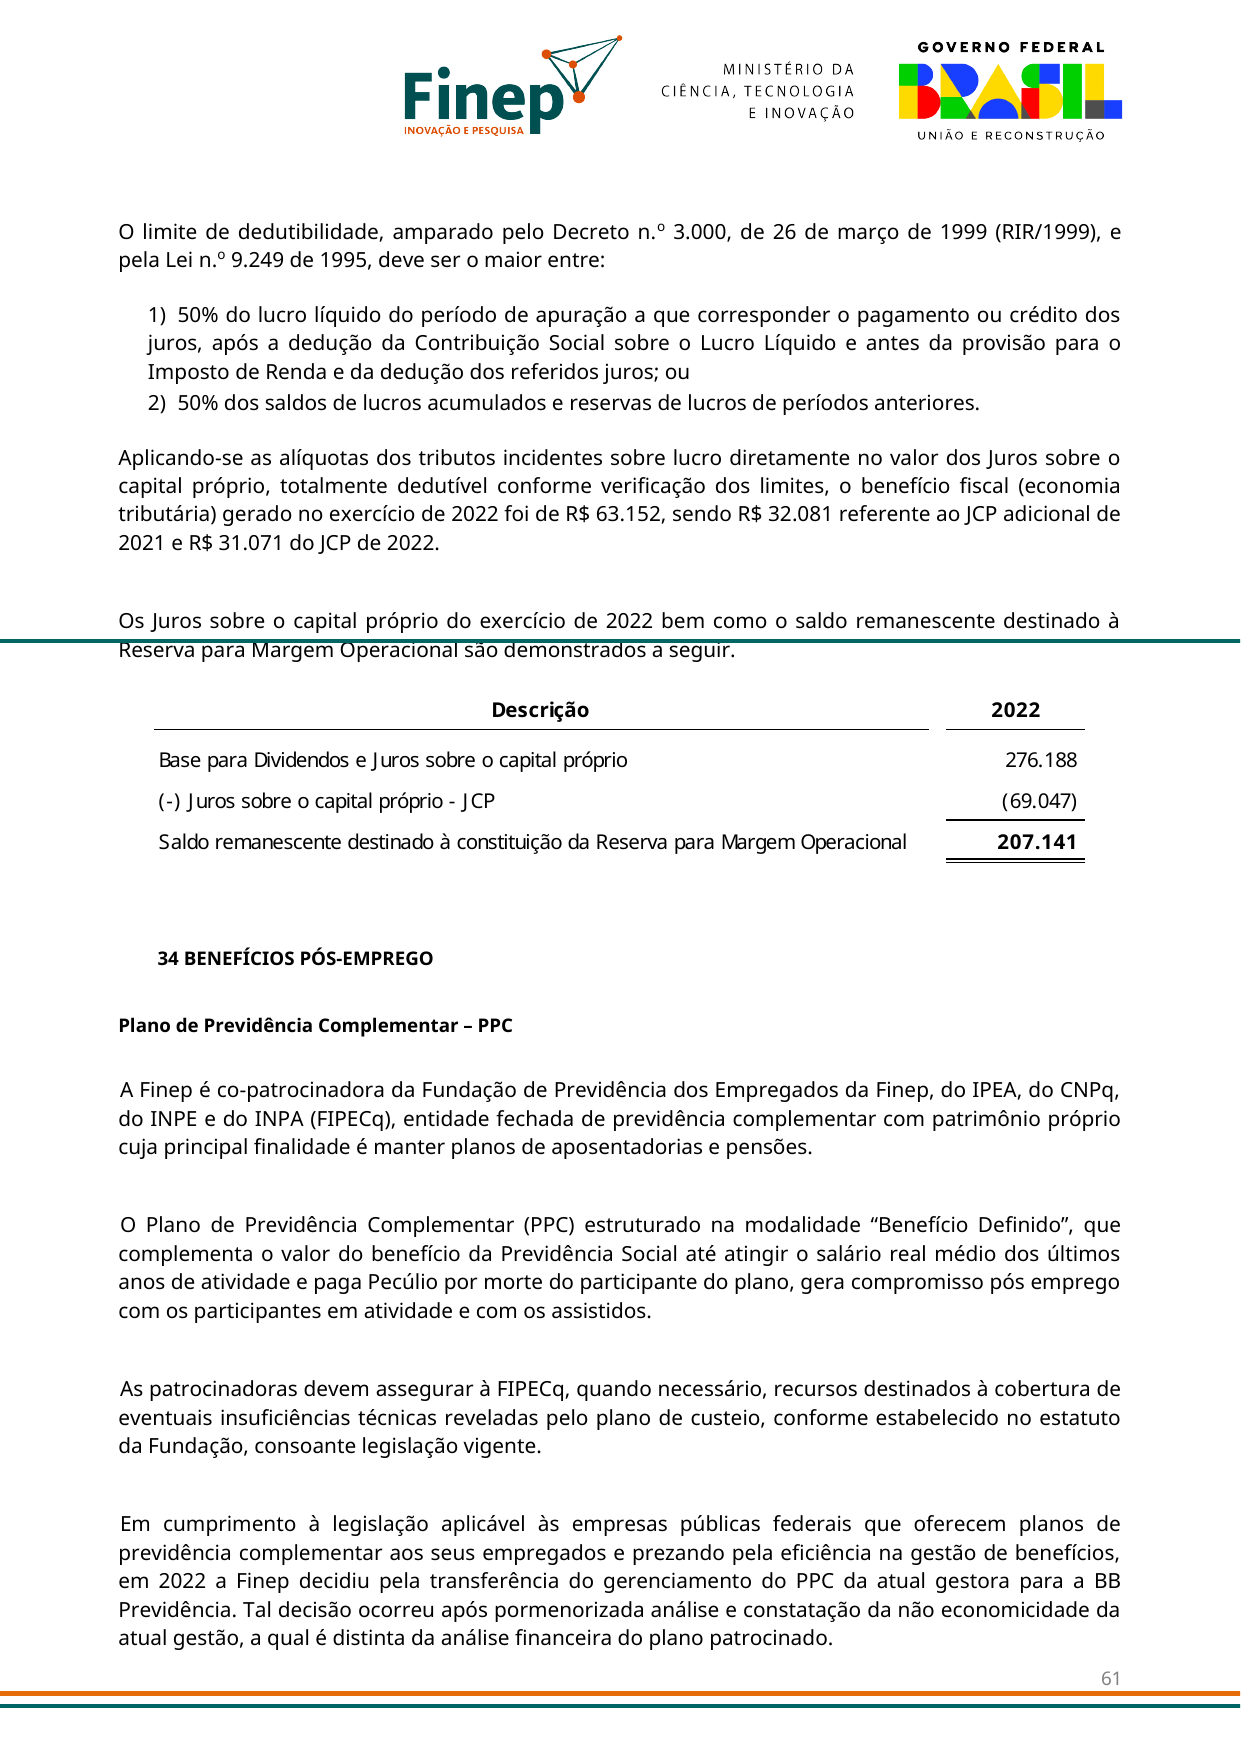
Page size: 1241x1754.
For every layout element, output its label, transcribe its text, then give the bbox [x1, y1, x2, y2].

text O Plano de Previdência Complementar (PPC) estruturado na modalidade “Benefício Definido”, que complementa o valor do benefício da Previdência Social até atingir o salário real médio dos últimos anos de atividade e paga Pecúlio por morte do participante do plano, gera compromisso pós emprego com os participantes em atividade e com os assistidos. [118, 1211, 1122, 1324]
list 50% dos saldos de lucros acumulados e reservas de lucros de períodos anteriores. [148, 388, 1122, 416]
list 50% do lucro líquido do período de apuração a que corresponder o pagamento ou crédito dos juros, após a dedução da Contribuição Social sobre o Lucro Líquido e antes da provisão para o Imposto de Renda e da dedução dos referidos juros; ou [148, 300, 1122, 385]
text Aplicando-se as alíquotas dos tributos incidentes sobre lucro diretamente no valor dos Juros sobre o capital próprio, totalmente dedutível conforme verificação dos limites, o benefício fiscal (economia tributária) gerado no exercício de 2022 foi de R$ 63.152, sendo R$ 32.081 referente ao JCP adicional de 2021 e R$ 31.071 do JCP de 2022. [118, 443, 1122, 556]
text A Finep é co-patrocinadora da Fundação de Previdência dos Empregados da Finep, do IPEA, do CNPq, do INPE e do INPA (FIPECq), entidade fechada de previdência complementar com patrimônio próprio cuja principal finalidade é manter planos de aposentadorias e pensões. [118, 1075, 1122, 1161]
text Em cumprimento à legislação aplicável às empresas públicas federais que oferecem planos de previdência complementar aos seus empregados e prezando pela eficiência na gestão de benefícios, em 2022 a Finep decidiu pela transferência do gerenciamento do PPC da atual gestora para a BB Previdência. Tal decisão ocorreu após pormenorizada análise e constatação da não economicidade da atual gestão, a qual é distinta da análise financeira do plano patrocinado. [118, 1509, 1122, 1652]
text Os Juros sobre o capital próprio do exercício de 2022 bem como o saldo remanescente destinado à [118, 606, 1122, 639]
text Reserva para Margem Operacional são demonstrados a seguir. [118, 643, 1122, 663]
text O limite de dedutibilidade, amparado pelo Decreto n.o 3.000, de 26 de março de 1999 (RIR/1999), e pela Lei n.o 9.249 de 1995, deve ser o maior entre: [118, 217, 1122, 274]
picture [404, 35, 1123, 142]
subtitle Plano de Previdência Complementar – PPC [118, 1012, 1122, 1038]
subtitle 34 Benefícios pós-emprego [118, 945, 1122, 971]
text As patrocinadoras devem assegurar à FIPECq, quando necessário, recursos destinados à cobertura de eventuais insuficiências técnicas reveladas pelo plano de custeio, conforme estabelecido no estatuto da Fundação, consoante legislação vigente. [118, 1374, 1122, 1459]
